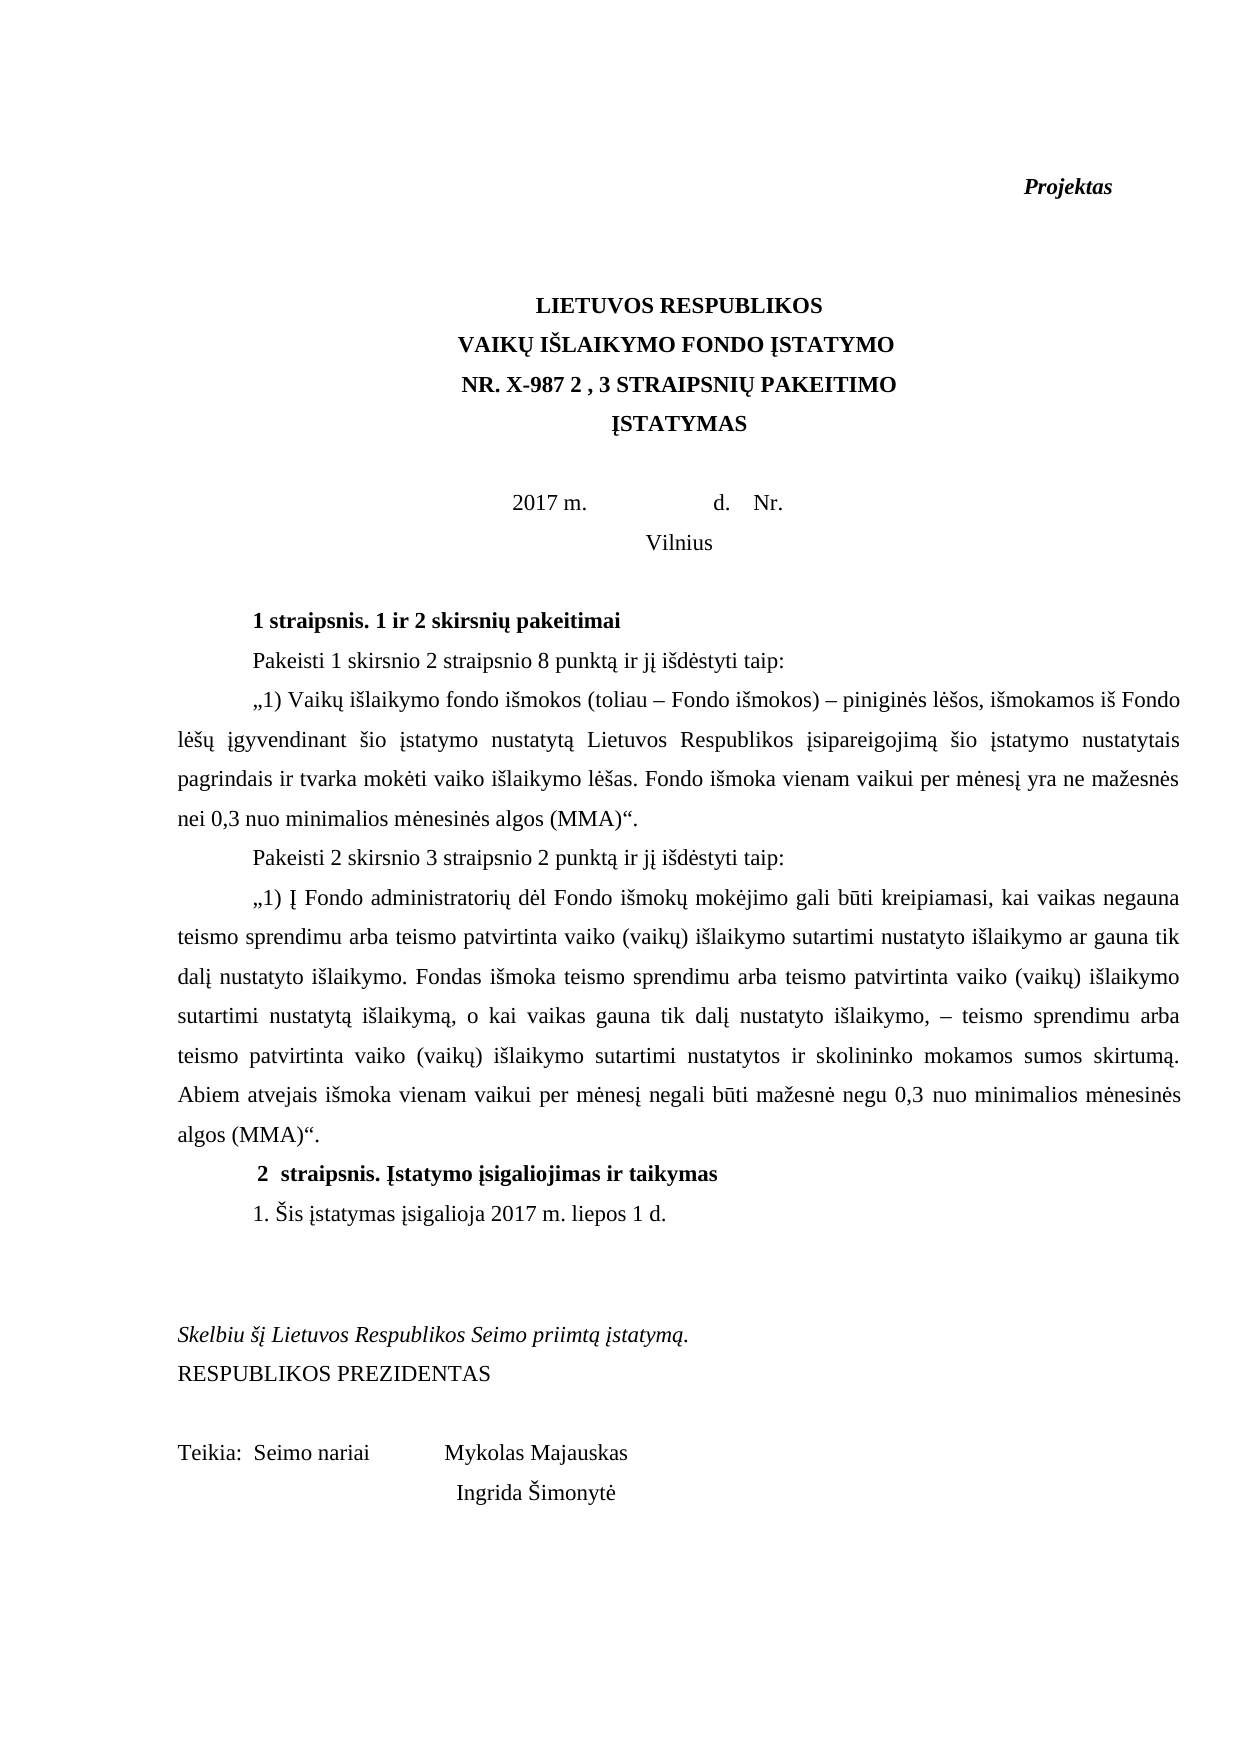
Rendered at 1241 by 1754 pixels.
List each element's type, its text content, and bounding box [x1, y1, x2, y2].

text Pakeisti 1 skirsnio 2 straipsnio 8 punktą ir jį išdėstyti taip: [177, 647, 1181, 673]
text Projektas [797, 173, 1181, 199]
text VAIKŲ IŠLAIKYMO FONDO ĮSTATYMO [177, 331, 1181, 358]
text Skelbiu šį Lietuvos Respublikos Seimo priimtą įstatymą. [177, 1321, 1181, 1347]
text RESPUBLIKOS PREZIDENTAS [177, 1360, 1181, 1387]
text Vilnius [177, 529, 1181, 555]
text LIETUVOS RESPUBLIKOS [177, 292, 1181, 318]
text 2017 m. d. Nr. [177, 489, 1181, 516]
text 1. Šis įstatymas įsigalioja 2017 m. liepos 1 d. [177, 1200, 1181, 1226]
text „1) Į Fondo administratorių dėl Fondo išmokų mokėjimo gali būti kreipiamasi, kai vaikas negauna teismo sprendimu arba teismo patvirtinta vaiko (vaikų) išlaikymo sutartimi nustatyto išlaikymo ar gauna tik dalį nustatyto išlaikymo. Fondas išmoka teismo sprendimu arba teismo patvirtinta vaiko (vaikų) išlaikymo sutartimi nustatytą išlaikymą, o kai vaikas gauna tik dalį nustatyto išlaikymo, – teismo sprendimu arba teismo patvirtinta vaiko (vaikų) išlaikymo sutartimi nustatytos ir skolininko mokamos sumos skirtumą. Abiem atvejais išmoka vienam vaikui per mėnesį negali būti mažesnė negu 0,3 nuo minimalios mėnesinės algos (MMA)“. [177, 884, 1181, 1147]
text Ingrida Šimonytė [177, 1479, 1181, 1505]
text ĮSTATYMAS [177, 410, 1181, 437]
text Teikia: Seimo nariai Mykolas Majauskas [177, 1439, 1181, 1466]
text 1 straipsnis. 1 ir 2 skirsnių pakeitimai [177, 608, 1181, 634]
text NR. X-987 2 , 3 STRAIPSNIų PAKEITIMO [177, 371, 1181, 397]
text 2 straipsnis. Įstatymo įsigaliojimas ir taikymas [257, 1160, 1181, 1187]
text Pakeisti 2 skirsnio 3 straipsnio 2 punktą ir jį išdėstyti taip: [177, 844, 1181, 871]
text „1) Vaikų išlaikymo fondo išmokos (toliau – Fondo išmokos) – piniginės lėšos, išmokamos iš Fondo lėšų įgyvendinant šio įstatymo nustatytą Lietuvos Respublikos įsipareigojimą šio įstatymo nustatytais pagrindais ir tvarka mokėti vaiko išlaikymo lėšas. Fondo išmoka vienam vaikui per mėnesį yra ne mažesnės nei 0,3 nuo minimalios mėnesinės algos (MMA)“. [177, 687, 1181, 831]
